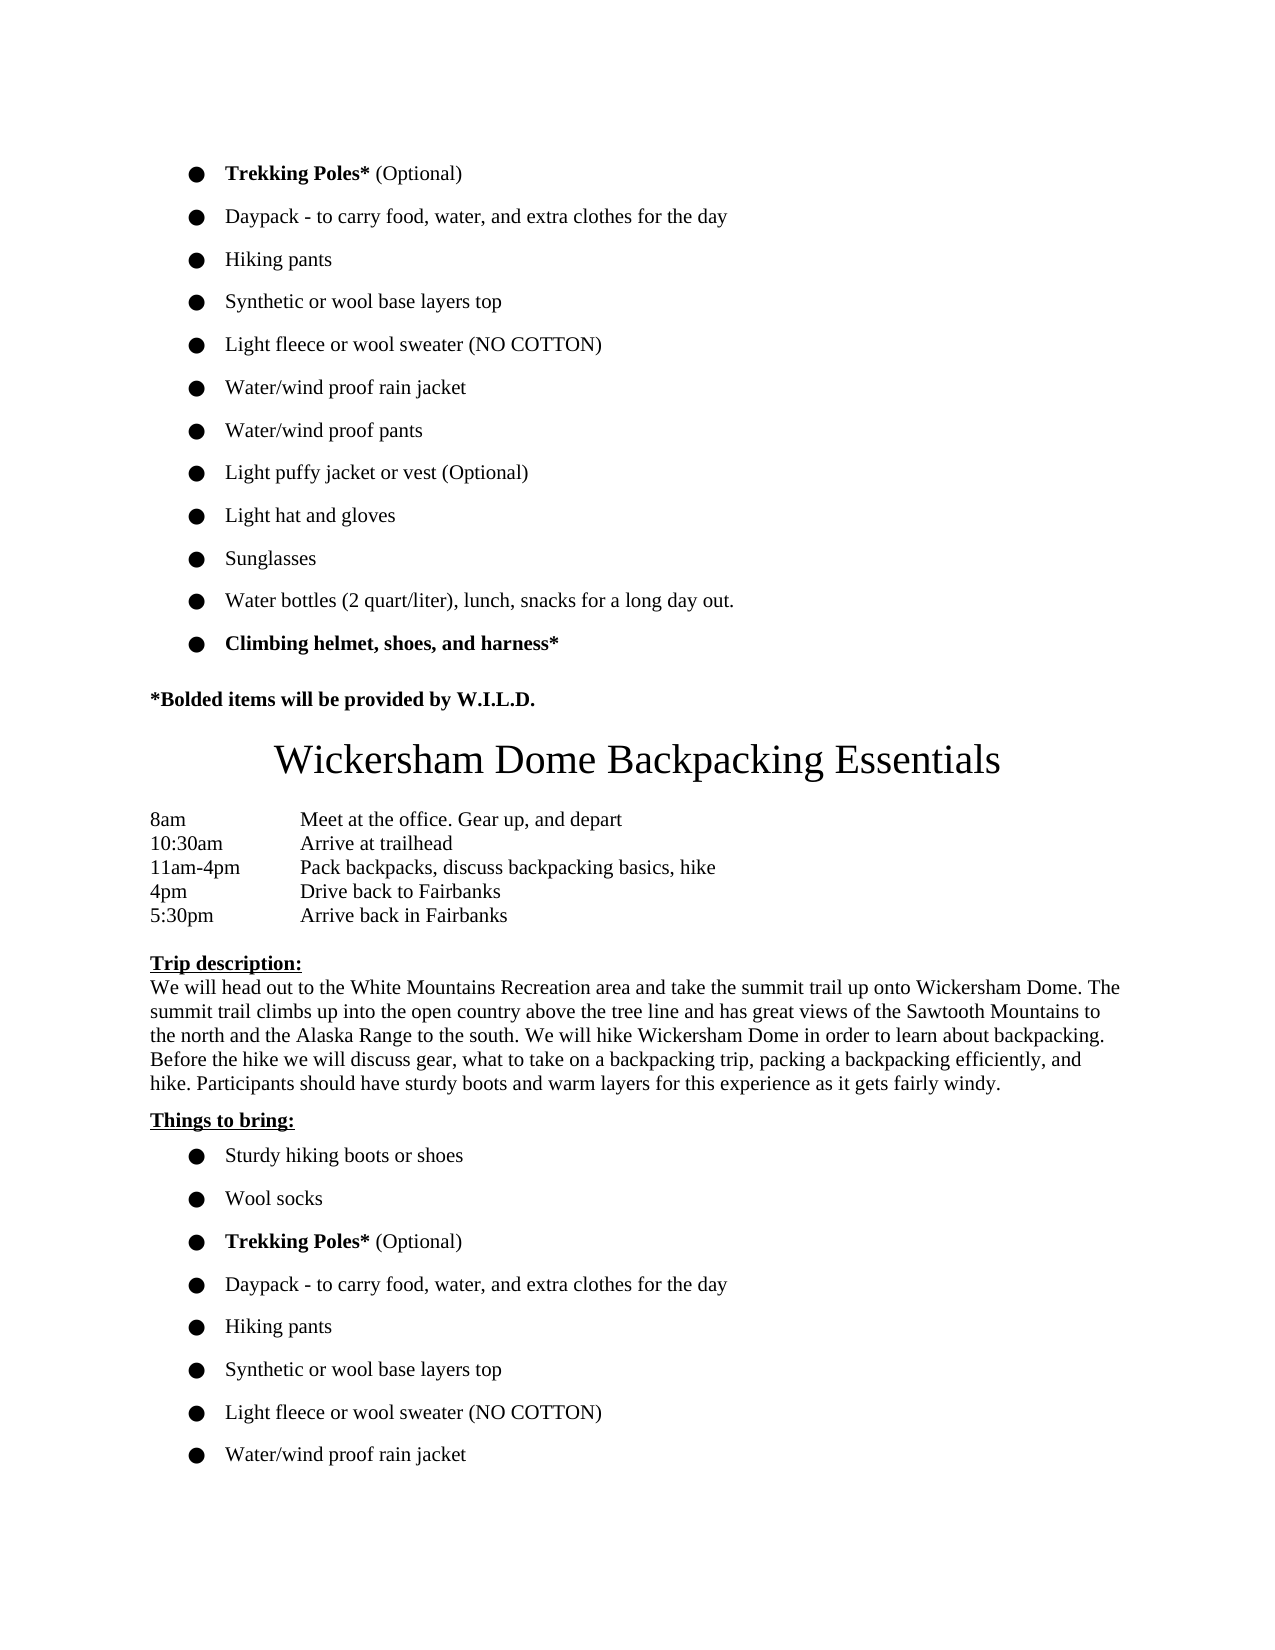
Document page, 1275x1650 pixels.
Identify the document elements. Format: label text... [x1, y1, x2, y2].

text Wickersham Dome Backpacking Essentials [150, 735, 1125, 783]
list Trekking Poles* (Optional) [187, 1217, 1125, 1260]
list Daypack - to carry food, water, and extra clothes for the day [187, 1260, 1125, 1303]
text We will head out to the White Mountains Recreation area and take the summit trail up onto Wickersham Dome. The summit trail climbs up into the open country above the tree line and has great views of the Sawtooth Mountains to the north and the Alaska Range to the south. We will hike Wickersham Dome in order to learn about backpacking. Before the hike we will discuss gear, what to take on a backpacking trip, packing a backpacking efficiently, and hike. Participants should have sturdy boots and warm layers for this experience as it gets fairly windy. [150, 975, 1125, 1095]
list Hiking pants [187, 235, 1125, 278]
list Light puffy jacket or vest (Optional) [187, 449, 1125, 492]
list Trekking Poles* (Optional) [187, 150, 1125, 193]
list Hiking pants [187, 1303, 1125, 1346]
list Light hat and gloves [187, 492, 1125, 534]
list Water/wind proof rain jacket [187, 363, 1125, 406]
list Water bottles (2 quart/liter), lunch, snacks for a long day out. [187, 577, 1125, 620]
text 5:30pm Arrive back in Fairbanks [150, 903, 1125, 927]
text Trip description: [150, 951, 1125, 975]
list Water/wind proof pants [187, 406, 1125, 449]
list Sunglasses [187, 534, 1125, 577]
text 10:30am Arrive at trailhead [150, 831, 1125, 855]
text 8am Meet at the office. Gear up, and depart [150, 807, 1125, 831]
list Daypack - to carry food, water, and extra clothes for the day [187, 193, 1125, 235]
text 4pm Drive back to Fairbanks [150, 879, 1125, 903]
text *Bolded items will be provided by W.I.L.D. [150, 687, 1125, 711]
text Things to bring: [150, 1108, 1125, 1132]
list Wool socks [187, 1175, 1125, 1217]
list Light fleece or wool sweater (NO COTTON) [187, 321, 1125, 363]
list Climbing helmet, shoes, and harness* [187, 620, 1125, 662]
text 11am-4pm Pack backpacks, discuss backpacking basics, hike [150, 855, 1125, 879]
list Synthetic or wool base layers top [187, 278, 1125, 321]
list Water/wind proof rain jacket [187, 1431, 1125, 1474]
list Synthetic or wool base layers top [187, 1346, 1125, 1388]
list Light fleece or wool sweater (NO COTTON) [187, 1388, 1125, 1431]
list Sturdy hiking boots or shoes [187, 1132, 1125, 1175]
